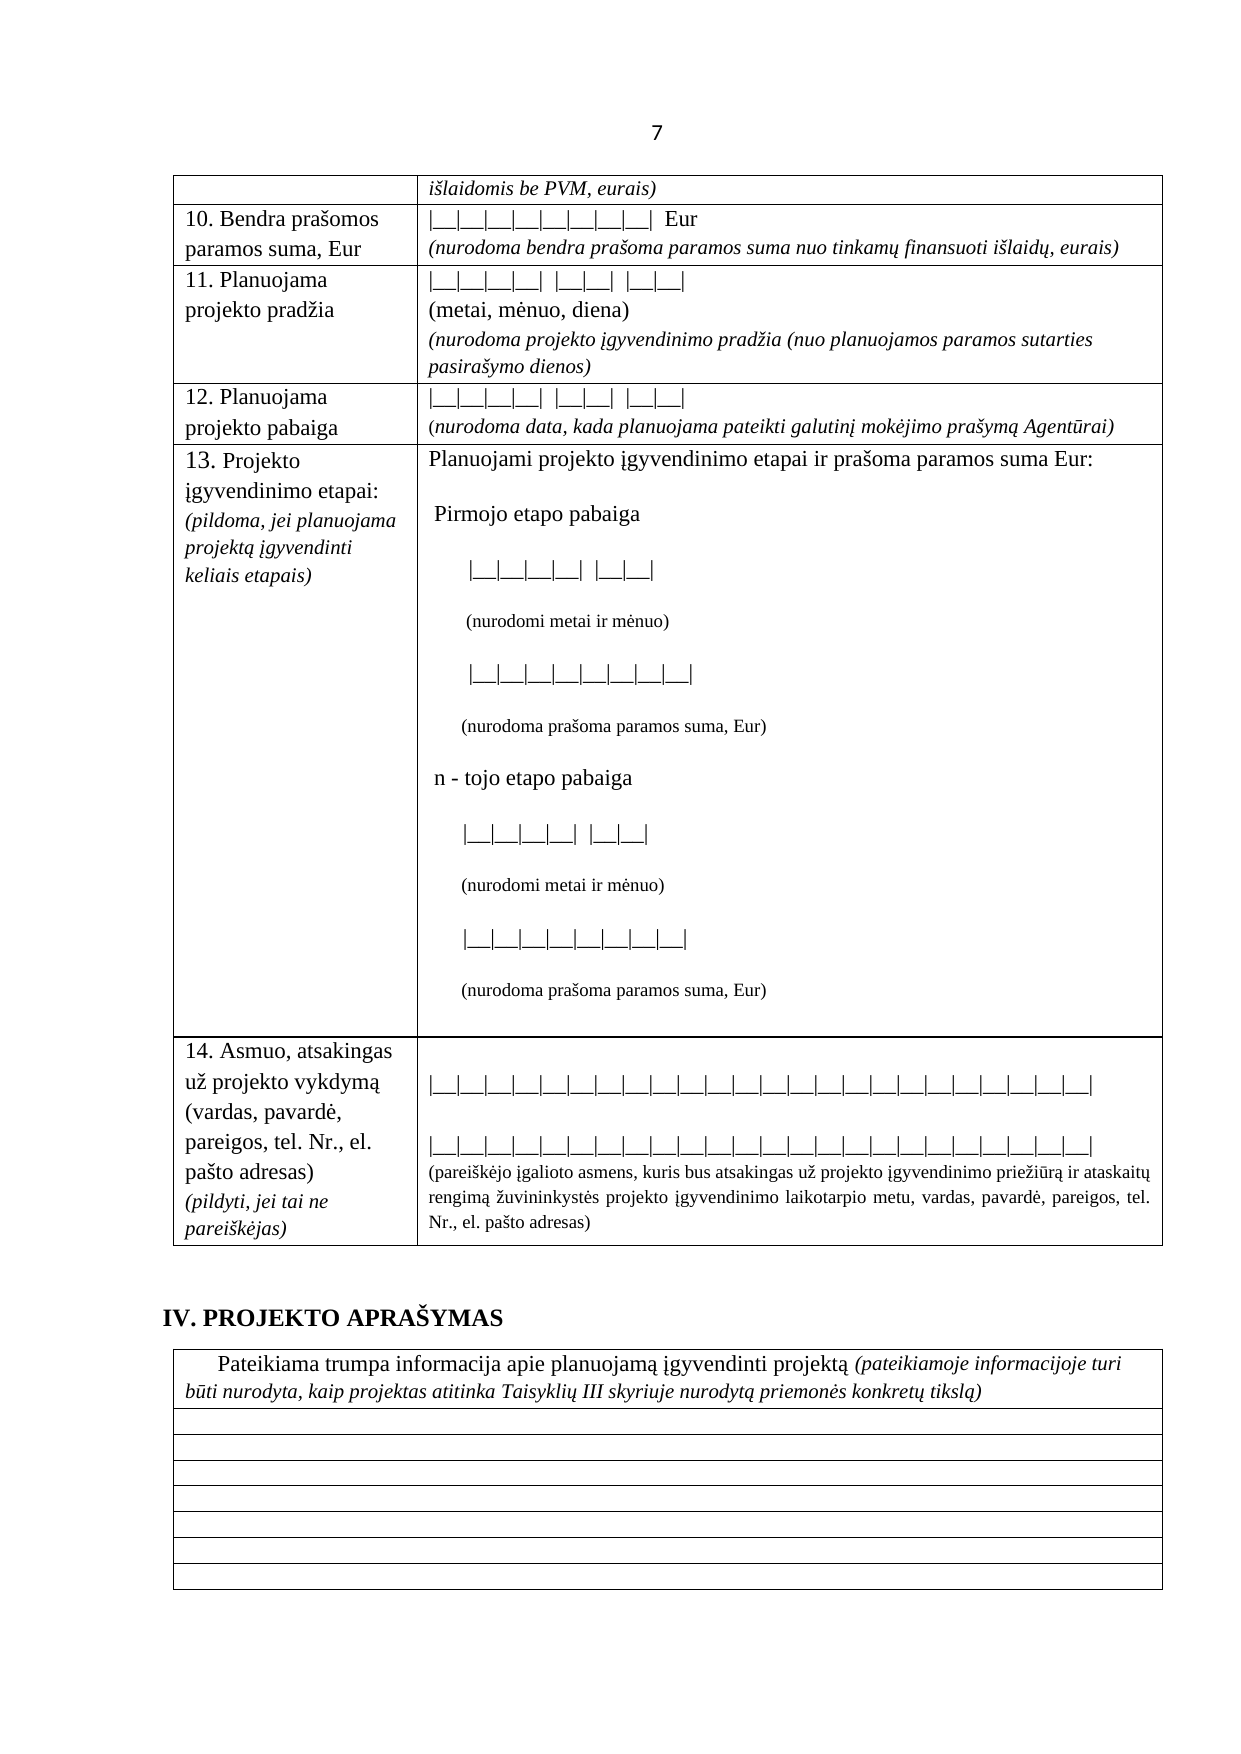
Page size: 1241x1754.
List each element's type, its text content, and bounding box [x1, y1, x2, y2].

table_cell išlaidomis be PVM, eurais) [418, 176, 1162, 203]
table_cell [174, 1538, 1162, 1563]
table_header Pateikiama trumpa informacija apie planuojamą įgyvendinti projektą (pateikiamoje informacijoje turi būti nurodyta, kaip projektas atitinka Taisyklių III skyriuje nurodytą priemonės konkretų tikslą) [174, 1350, 1162, 1408]
table_cell |__|__|__|__|__|__|__|__|__|__|__|__|__|__|__|__|__|__|__|__|__|__|__|__| |__|__|__|__|__|__|__|__|__|__|__|__|__|__|__|__|__|__|__|__|__|__|__|__| (pareiškėjo įgalioto asmens, kuris bus atsakingas už projekto įgyvendinimo priežiūrą ir ataskaitų rengimą žuvininkystės projekto įgyvendinimo laikotarpio metu, vardas, pavardė, pareigos, tel. Nr., el. pašto adresas) [418, 1038, 1162, 1244]
table_cell 11. Planuojama projekto pradžia [174, 266, 417, 382]
table_cell |__|__|__|__| |__|__| |__|__| (metai, mėnuo, diena) (nurodoma projekto įgyvendinimo pradžia (nuo planuojamos paramos sutarties pasirašymo dienos) [418, 266, 1162, 382]
table_cell [174, 1512, 1162, 1537]
table_cell |__|__|__|__|__|__|__|__| Eur (nurodoma bendra prašoma paramos suma nuo tinkamų finansuoti išlaidų, eurais) [418, 205, 1162, 265]
table_cell [174, 1486, 1162, 1511]
table_cell [174, 1435, 1162, 1459]
table_cell 13. Projekto įgyvendinimo etapai: (pildoma, jei planuojama projektą įgyvendinti keliais etapais) [174, 445, 417, 1036]
table_cell 14. Asmuo, atsakingas už projekto vykdymą (vardas, pavardė, pareigos, tel. Nr., el. pašto adresas) (pildyti, jei tai ne pareiškėjas) [174, 1038, 417, 1244]
table_cell Planuojami projekto įgyvendinimo etapai ir prašoma paramos suma Eur: Pirmojo etapo pabaiga |__|__|__|__| |__|__| (nurodomi metai ir mėnuo) |__|__|__|__|__|__|__|__| (nurodoma prašoma paramos suma, Eur) n - tojo etapo pabaiga |__|__|__|__| |__|__| (nurodomi metai ir mėnuo) |__|__|__|__|__|__|__|__| (nurodoma prašoma paramos suma, Eur) [418, 445, 1162, 1036]
table_cell [174, 1461, 1162, 1485]
table_cell [174, 176, 417, 203]
table_cell [174, 1409, 1162, 1434]
text IV. PROJEKTO APRAŠYMAS [162, 1303, 1152, 1332]
table_cell 12. Planuojama projekto pabaiga [174, 384, 417, 444]
table_cell 10. Bendra prašomos paramos suma, Eur [174, 205, 417, 265]
table_cell [174, 1564, 1162, 1589]
table_cell |__|__|__|__| |__|__| |__|__| (nurodoma data, kada planuojama pateikti galutinį mokėjimo prašymą Agentūrai) [418, 384, 1162, 444]
